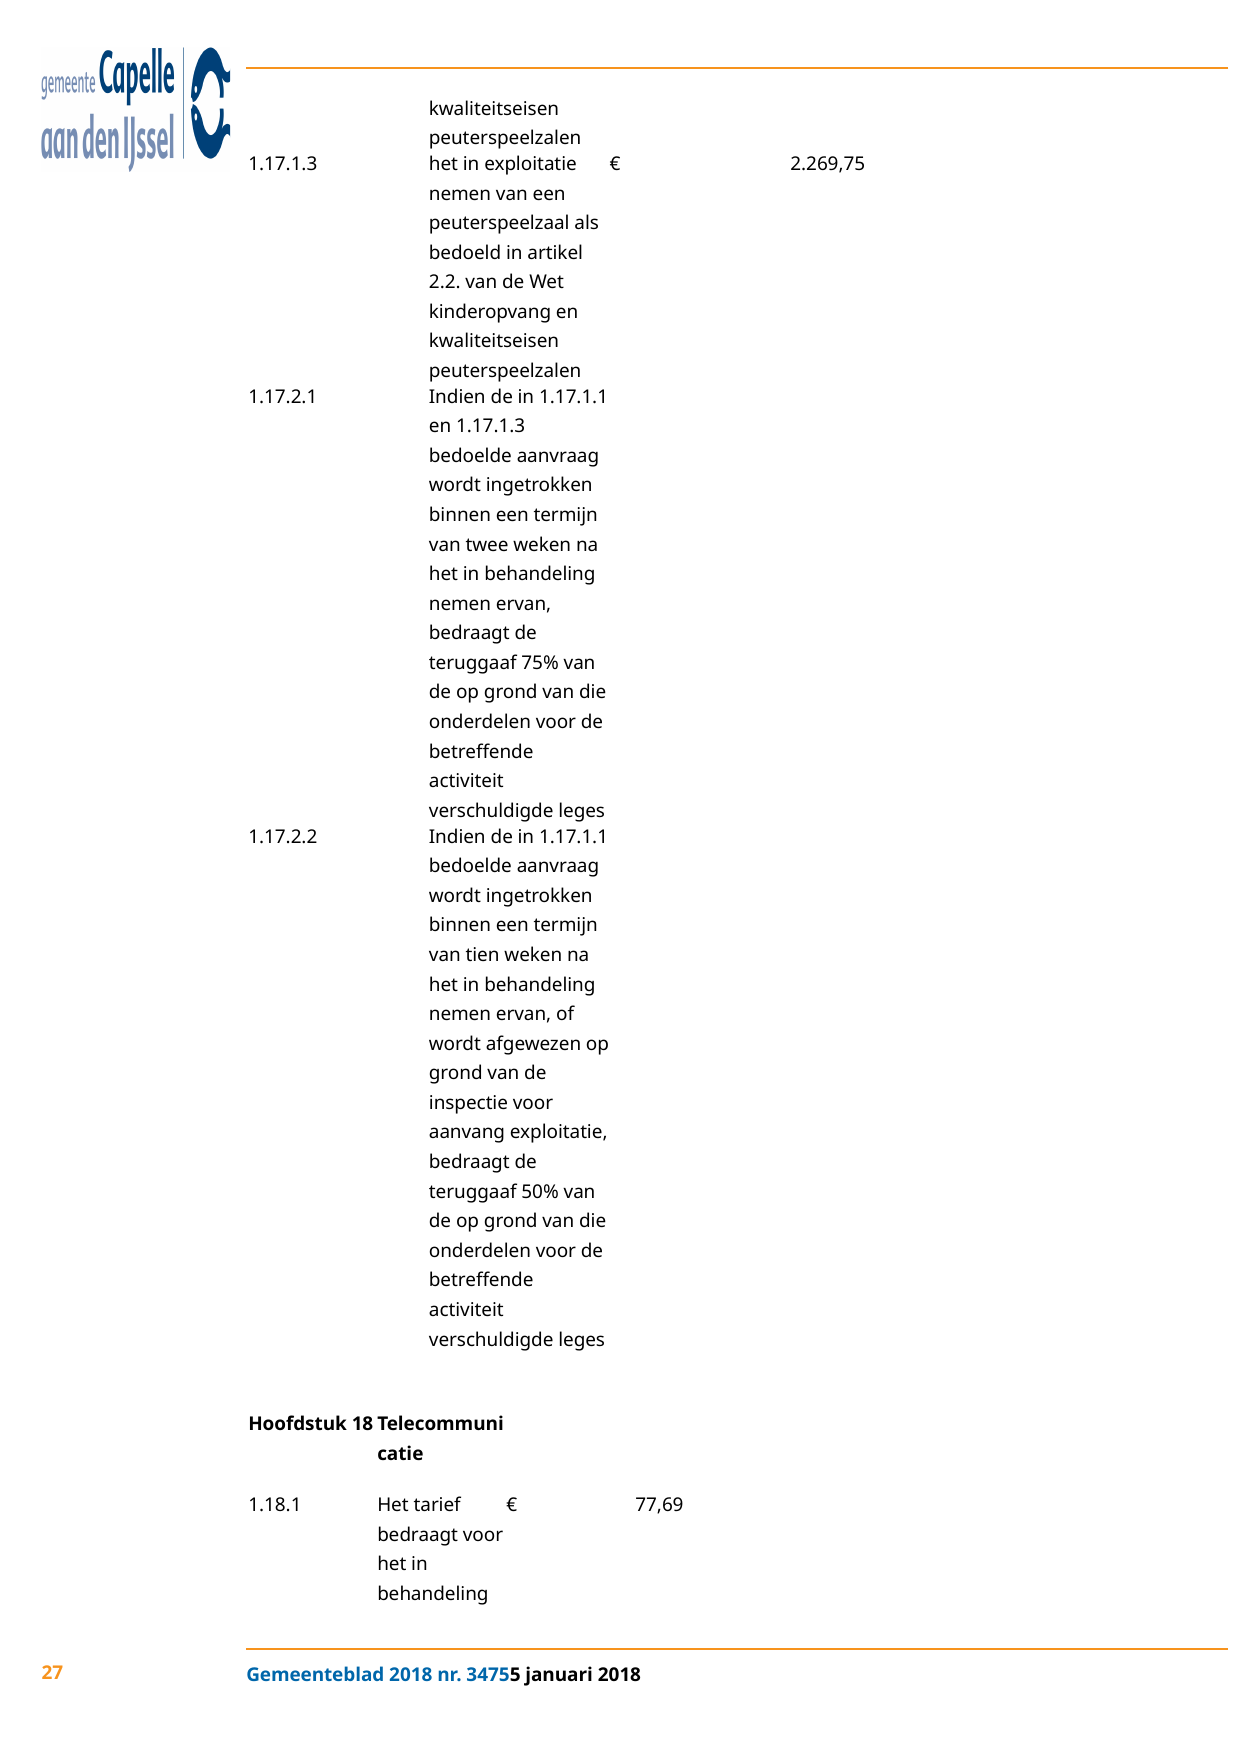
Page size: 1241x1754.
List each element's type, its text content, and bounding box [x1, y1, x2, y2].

table_cell € [506, 1491, 635, 1606]
table_cell [377, 1465, 506, 1491]
table_cell 1.18.1 [248, 1491, 377, 1606]
table_cell [609, 95, 790, 150]
table_header [248, 1384, 377, 1410]
table_cell € [609, 150, 790, 383]
table_cell 1.17.2.2 [248, 823, 429, 1351]
table_header [506, 1384, 635, 1410]
table_cell Indien de in 1.17.1.1 bedoelde aanvraag wordt ingetrokken binnen een termijn van tien weken na het in behandeling nemen ervan, of wordt afgewezen op grond van de inspectie voor aanvang exploitatie, bedraagt de teruggaaf 50% van de op grond van die onderdelen voor de betreffende activiteit verschuldigde leges [429, 823, 609, 1351]
table_cell Telecommunicatie [377, 1410, 506, 1465]
table_cell [635, 1410, 764, 1465]
table_cell Indien de in 1.17.1.1 en 1.17.1.3 bedoelde aanvraag wordt ingetrokken binnen een termijn van twee weken na het in behandeling nemen ervan, bedraagt de teruggaaf 75% van de op grond van die onderdelen voor de betreffende activiteit verschuldigde leges [429, 383, 609, 823]
table_cell [609, 383, 790, 823]
table_cell 2.269,75 [790, 150, 971, 383]
table_cell [790, 383, 971, 823]
table_cell [248, 95, 429, 150]
table_header [635, 1384, 764, 1410]
table_cell het in exploitatie nemen van een peuterspeelzaal als bedoeld in artikel 2.2. van de Wet kinderopvang en kwaliteitseisen peuterspeelzalen [429, 150, 609, 383]
table_cell kwaliteitseisen peuterspeelzalen [429, 95, 609, 150]
table_cell 1.17.2.1 [248, 383, 429, 823]
table_cell Hoofdstuk 18 [248, 1410, 377, 1465]
table_cell [635, 1465, 764, 1491]
picture [41, 47, 231, 172]
table_cell [506, 1410, 635, 1465]
table_cell [506, 1465, 635, 1491]
table_cell [609, 823, 790, 1351]
table_header [377, 1384, 506, 1410]
table_cell [248, 1465, 377, 1491]
table_cell [790, 95, 971, 150]
table_cell [790, 823, 971, 1351]
table_cell 77,69 [635, 1491, 764, 1606]
table_cell Het tarief bedraagt voor het in behandeling [377, 1491, 506, 1606]
table_cell 1.17.1.3 [248, 150, 429, 383]
